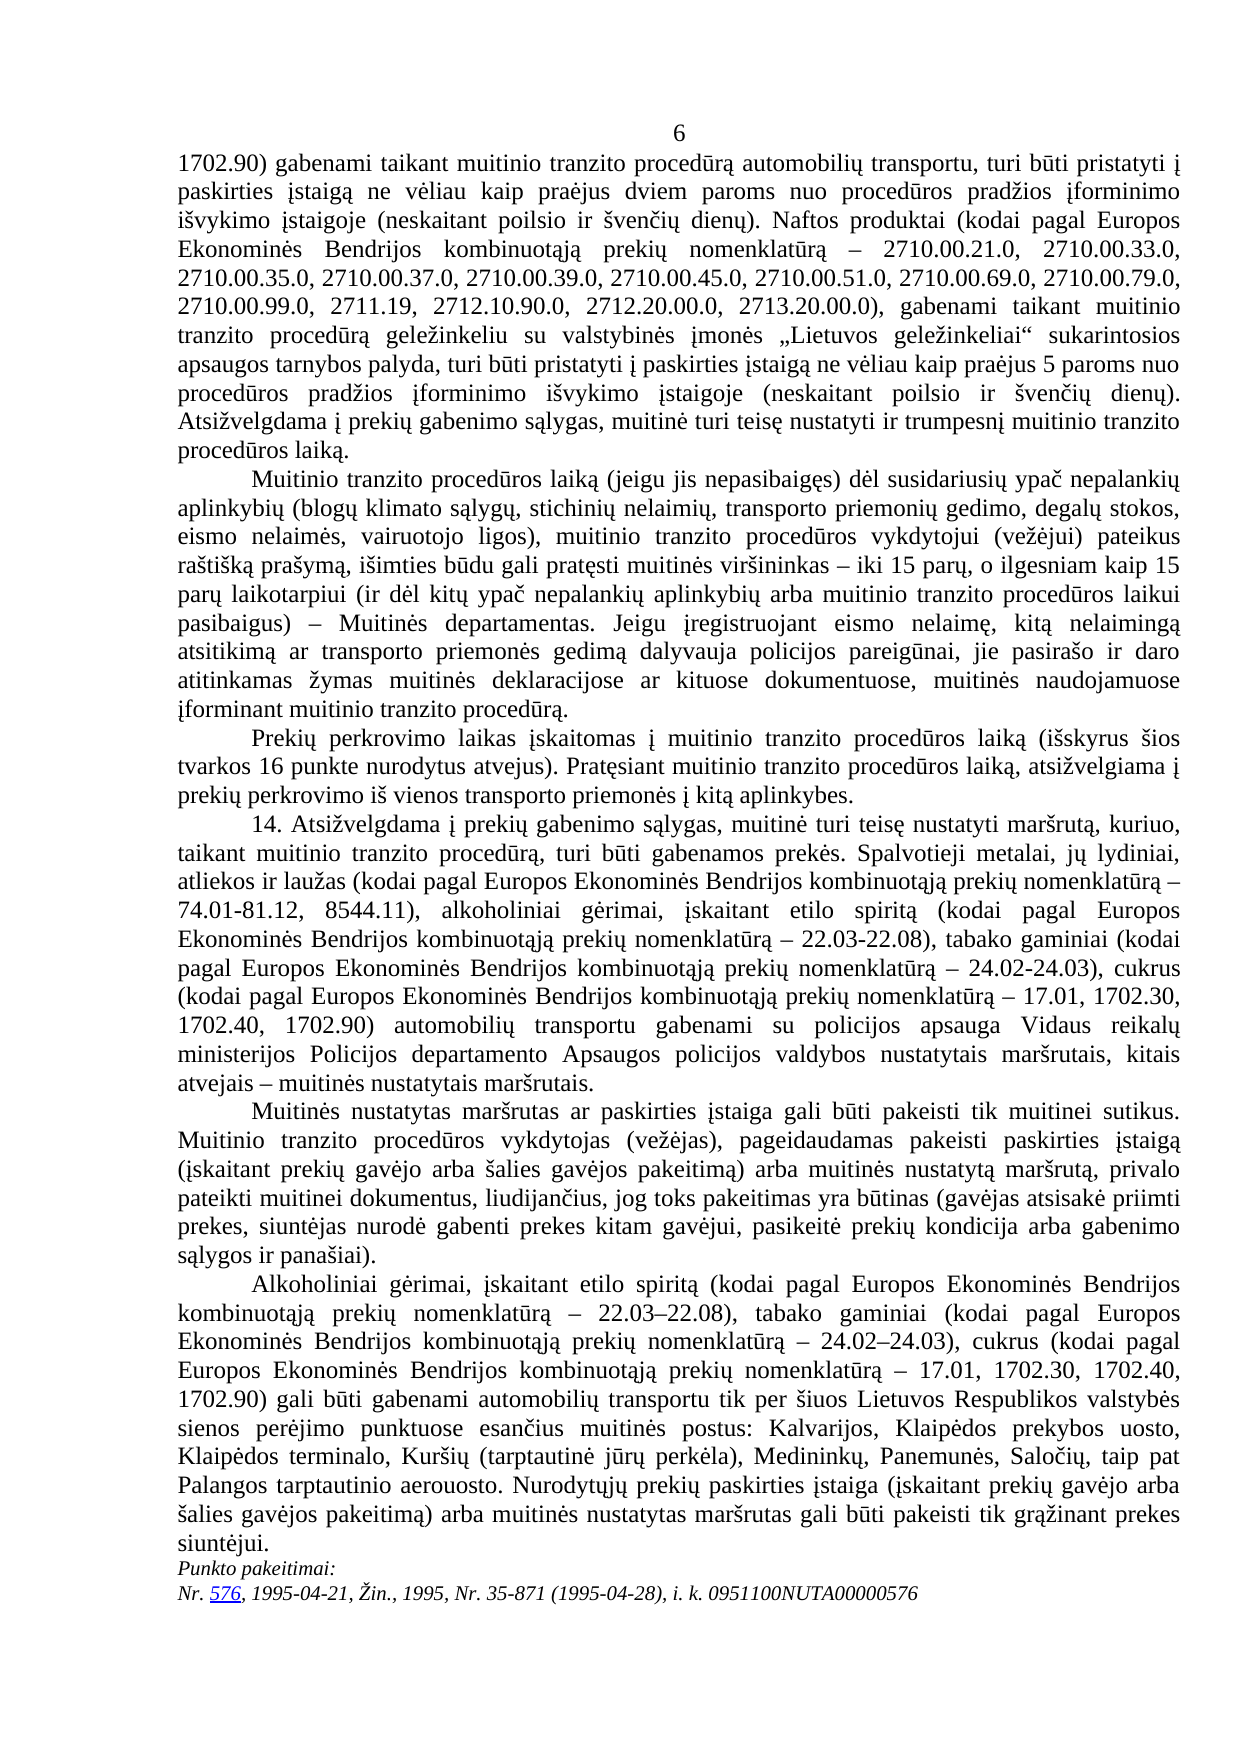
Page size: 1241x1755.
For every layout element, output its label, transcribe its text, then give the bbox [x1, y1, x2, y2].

text 14. Atsižvelgdama į prekių gabenimo sąlygas, muitinė turi teisę nustatyti maršrutą, kuriuo, taikant muitinio tranzito procedūrą, turi būti gabenamos prekės. Spalvotieji metalai, jų lydiniai, atliekos ir laužas (kodai pagal Europos Ekonominės Bendrijos kombinuotąją prekių nomenklatūrą – 74.01-81.12, 8544.11), alkoholiniai gėrimai, įskaitant etilo spiritą (kodai pagal Europos Ekonominės Bendrijos kombinuotąją prekių nomenklatūrą – 22.03-22.08), tabako gaminiai (kodai pagal Europos Ekonominės Bendrijos kombinuotąją prekių nomenklatūrą – 24.02-24.03), cukrus (kodai pagal Europos Ekonominės Bendrijos kombinuotąją prekių nomenklatūrą – 17.01, 1702.30, 1702.40, 1702.90) automobilių transportu gabenami su policijos apsauga Vidaus reikalų ministerijos Policijos departamento Apsaugos policijos valdybos nustatytais maršrutais, kitais atvejais – muitinės nustatytais maršrutais. [177, 809, 1181, 1096]
text 1702.90) gabenami taikant muitinio tranzito procedūrą automobilių transportu, turi būti pristatyti į paskirties įstaigą ne vėliau kaip praėjus dviem paroms nuo procedūros pradžios įforminimo išvykimo įstaigoje (neskaitant poilsio ir švenčių dienų). Naftos produktai (kodai pagal Europos Ekonominės Bendrijos kombinuotąją prekių nomenklatūrą – 2710.00.21.0, 2710.00.33.0, 2710.00.35.0, 2710.00.37.0, 2710.00.39.0, 2710.00.45.0, 2710.00.51.0, 2710.00.69.0, 2710.00.79.0, 2710.00.99.0, 2711.19, 2712.10.90.0, 2712.20.00.0, 2713.20.00.0), gabenami taikant muitinio tranzito procedūrą geležinkeliu su valstybinės įmonės „Lietuvos geležinkeliai“ sukarintosios apsaugos tarnybos palyda, turi būti pristatyti į paskirties įstaigą ne vėliau kaip praėjus 5 paroms nuo procedūros pradžios įforminimo išvykimo įstaigoje (neskaitant poilsio ir švenčių dienų). Atsižvelgdama į prekių gabenimo sąlygas, muitinė turi teisę nustatyti ir trumpesnį muitinio tranzito procedūros laiką. [177, 148, 1181, 464]
text Muitinės nustatytas maršrutas ar paskirties įstaiga gali būti pakeisti tik muitinei sutikus. Muitinio tranzito procedūros vykdytojas (vežėjas), pageidaudamas pakeisti paskirties įstaigą (įskaitant prekių gavėjo arba šalies gavėjos pakeitimą) arba muitinės nustatytą maršrutą, privalo pateikti muitinei dokumentus, liudijančius, jog toks pakeitimas yra būtinas (gavėjas atsisakė priimti prekes, siuntėjas nurodė gabenti prekes kitam gavėjui, pasikeitė prekių kondicija arba gabenimo sąlygos ir panašiai). [177, 1096, 1181, 1269]
text Alkoholiniai gėrimai, įskaitant etilo spiritą (kodai pagal Europos Ekonominės Bendrijos kombinuotąją prekių nomenklatūrą – 22.03–22.08), tabako gaminiai (kodai pagal Europos Ekonominės Bendrijos kombinuotąją prekių nomenklatūrą – 24.02–24.03), cukrus (kodai pagal Europos Ekonominės Bendrijos kombinuotąją prekių nomenklatūrą – 17.01, 1702.30, 1702.40, 1702.90) gali būti gabenami automobilių transportu tik per šiuos Lietuvos Respublikos valstybės sienos perėjimo punktuose esančius muitinės postus: Kalvarijos, Klaipėdos prekybos uosto, Klaipėdos terminalo, Kuršių (tarptautinė jūrų perkėla), Medininkų, Panemunės, Saločių, taip pat Palangos tarptautinio aerouosto. Nurodytųjų prekių paskirties įstaiga (įskaitant prekių gavėjo arba šalies gavėjos pakeitimą) arba muitinės nustatytas maršrutas gali būti pakeisti tik grąžinant prekes siuntėjui. [177, 1269, 1181, 1556]
text Muitinio tranzito procedūros laiką (jeigu jis nepasibaigęs) dėl susidariusių ypač nepalankių aplinkybių (blogų klimato sąlygų, stichinių nelaimių, transporto priemonių gedimo, degalų stokos, eismo nelaimės, vairuotojo ligos), muitinio tranzito procedūros vykdytojui (vežėjui) pateikus raštišką prašymą, išimties būdu gali pratęsti muitinės viršininkas – iki 15 parų, o ilgesniam kaip 15 parų laikotarpiui (ir dėl kitų ypač nepalankių aplinkybių arba muitinio tranzito procedūros laikui pasibaigus) – Muitinės departamentas. Jeigu įregistruojant eismo nelaimę, kitą nelaimingą atsitikimą ar transporto priemonės gedimą dalyvauja policijos pareigūnai, jie pasirašo ir daro atitinkamas žymas muitinės deklaracijose ar kituose dokumentuose, muitinės naudojamuose įforminant muitinio tranzito procedūrą. [177, 464, 1181, 723]
text Prekių perkrovimo laikas įskaitomas į muitinio tranzito procedūros laiką (išskyrus šios tvarkos 16 punkte nurodytus atvejus). Pratęsiant muitinio tranzito procedūros laiką, atsižvelgiama į prekių perkrovimo iš vienos transporto priemonės į kitą aplinkybes. [177, 723, 1181, 809]
text Nr. 576, 1995-04-21, Žin., 1995, Nr. 35-871 (1995-04-28), i. k. 0951100NUTA00000576 [177, 1580, 1181, 1604]
text Punkto pakeitimai: [177, 1556, 1181, 1580]
